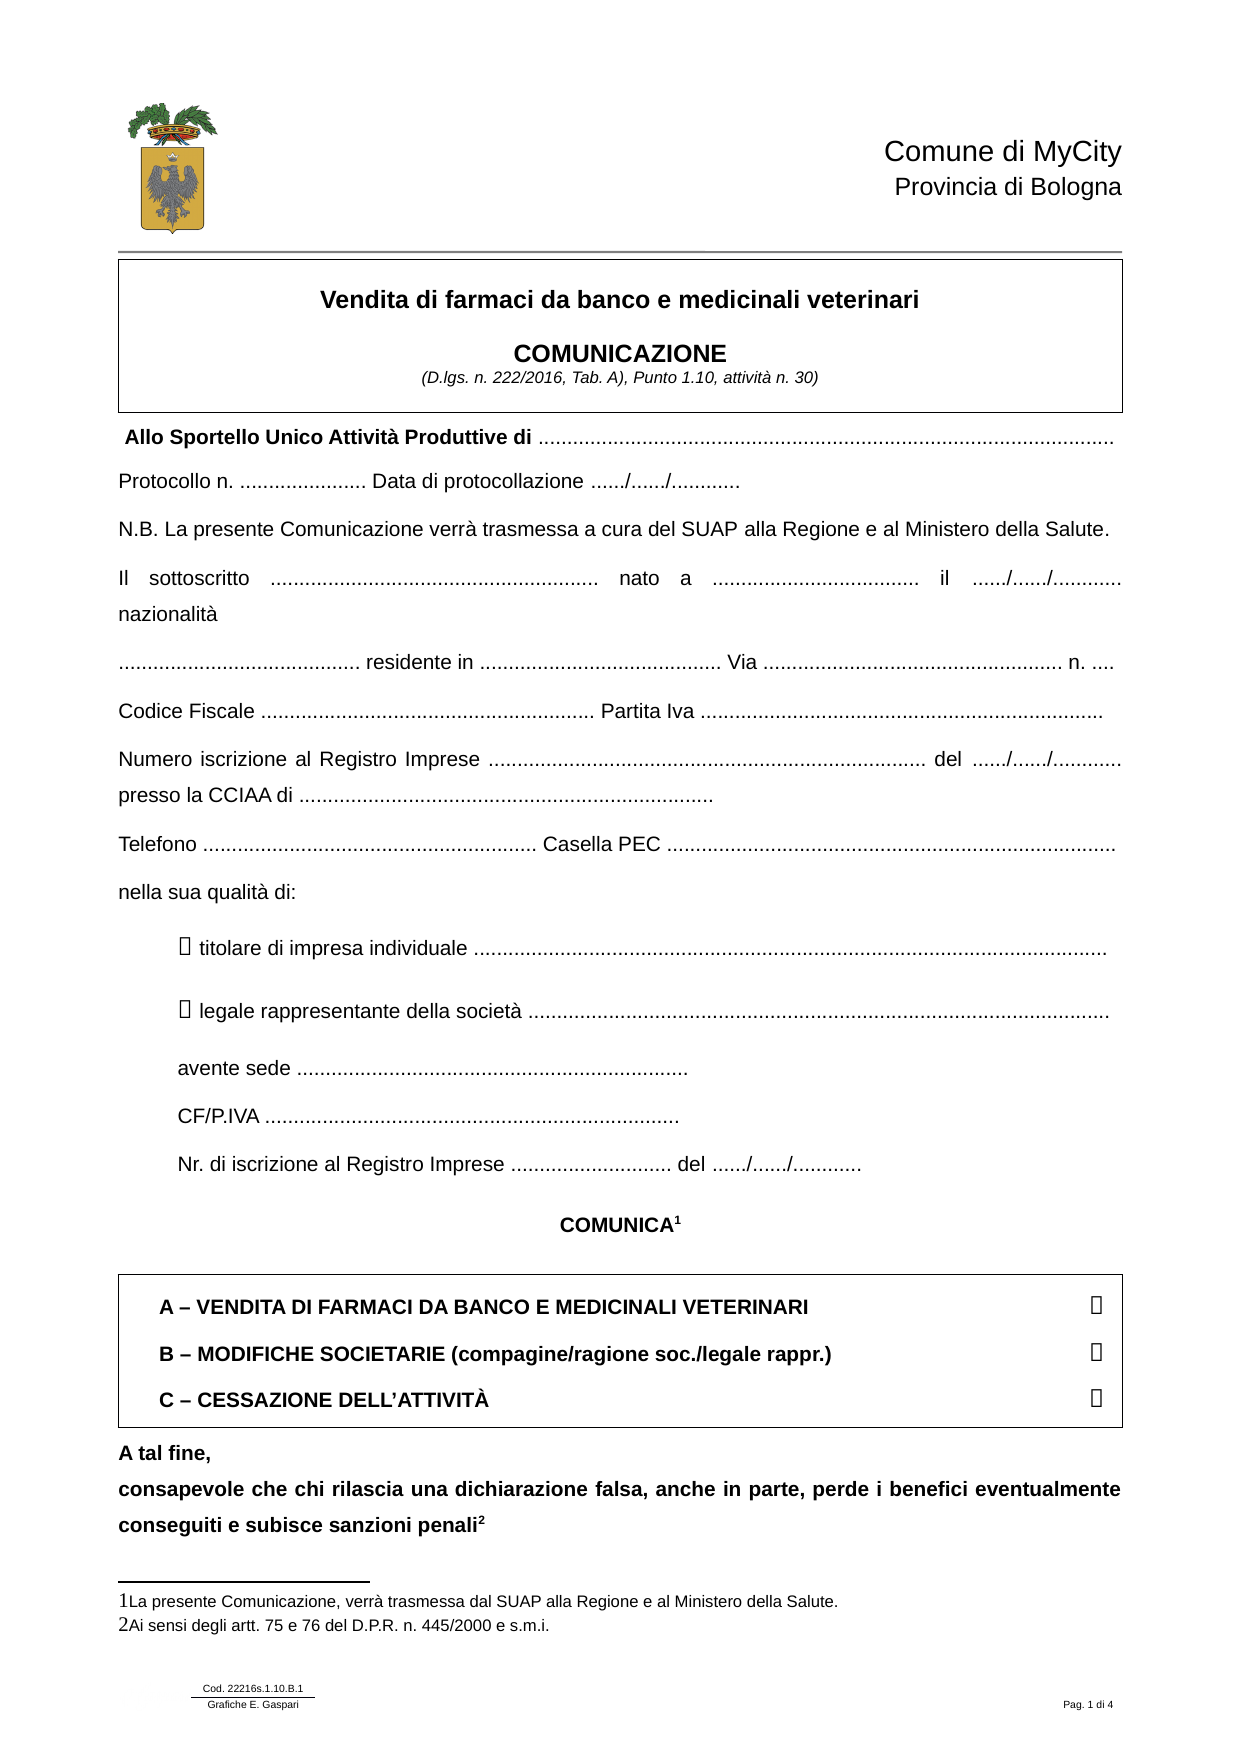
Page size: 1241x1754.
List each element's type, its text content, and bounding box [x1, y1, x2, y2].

text Ai sensi degli artt. 75 e 76 del D.P.R. n. 445/2000 e s.m.i. [118, 1612, 1122, 1636]
text nella sua qualità di: [118, 880, 1122, 904]
text CF/P.IVA ........................................................................ [177, 1104, 1122, 1128]
text Nr. di iscrizione al Registro Imprese ............................ del ....../....../............ [177, 1152, 1122, 1176]
text Telefono .......................................................... Casella PEC .............................................................................. [118, 831, 1122, 855]
table_header Vendita di farmaci da banco e medicinali veterinari COMUNICAZIONE (D.lgs. n. 222/2016, Tab. A), Punto 1.10, attività n. 30) [119, 260, 1122, 412]
picture [122, 103, 224, 234]
text Comune di MyCity [224, 134, 1122, 167]
text  titolare di impresa individuale .............................................................................................................. [177, 928, 1122, 962]
text .......................................... residente in .......................................... Via .................................................... n. .... [118, 650, 1122, 674]
text consapevole che chi rilascia una dichiarazione falsa, anche in parte, perde i benefici eventualmente conseguiti e subisce sanzioni penali [118, 1477, 1122, 1537]
text Il sottoscritto ......................................................... nato a .................................... il ....../....../............ nazionalità [118, 566, 1122, 626]
text COMUNICA [118, 1213, 1122, 1237]
text Allo Sportello Unico Attività Produttive di .................................................................................................... [118, 425, 1122, 449]
table_header A – VENDITA DI FARMACI DA BANCO E MEDICINALI VETERINARI  B – MODIFICHE SOCIETARIE (compagine/ragione soc./legale rappr.)  C – CESSAZIONE DELL’ATTIVITÀ  [119, 1275, 1122, 1427]
text Codice Fiscale .......................................................... Partita Iva ...................................................................... [118, 698, 1122, 722]
text La presente Comunicazione, verrà trasmessa dal SUAP alla Regione e al Ministero della Salute. [118, 1588, 1122, 1612]
text N.B. La presente Comunicazione verrà trasmessa a cura del SUAP alla Regione e al Ministero della Salute. [118, 517, 1122, 541]
text Protocollo n. ...................... Data di protocollazione ....../....../............ [118, 469, 1122, 493]
text  legale rappresentante della società ..................................................................................................... [177, 992, 1122, 1026]
text Numero iscrizione al Registro Imprese ............................................................................ del ....../....../............ presso la CCIAA di ........................................................................ [118, 747, 1122, 807]
text A tal fine, [118, 1441, 1122, 1465]
text avente sede .................................................................... [177, 1055, 1122, 1079]
text Provincia di Bologna [224, 172, 1122, 201]
